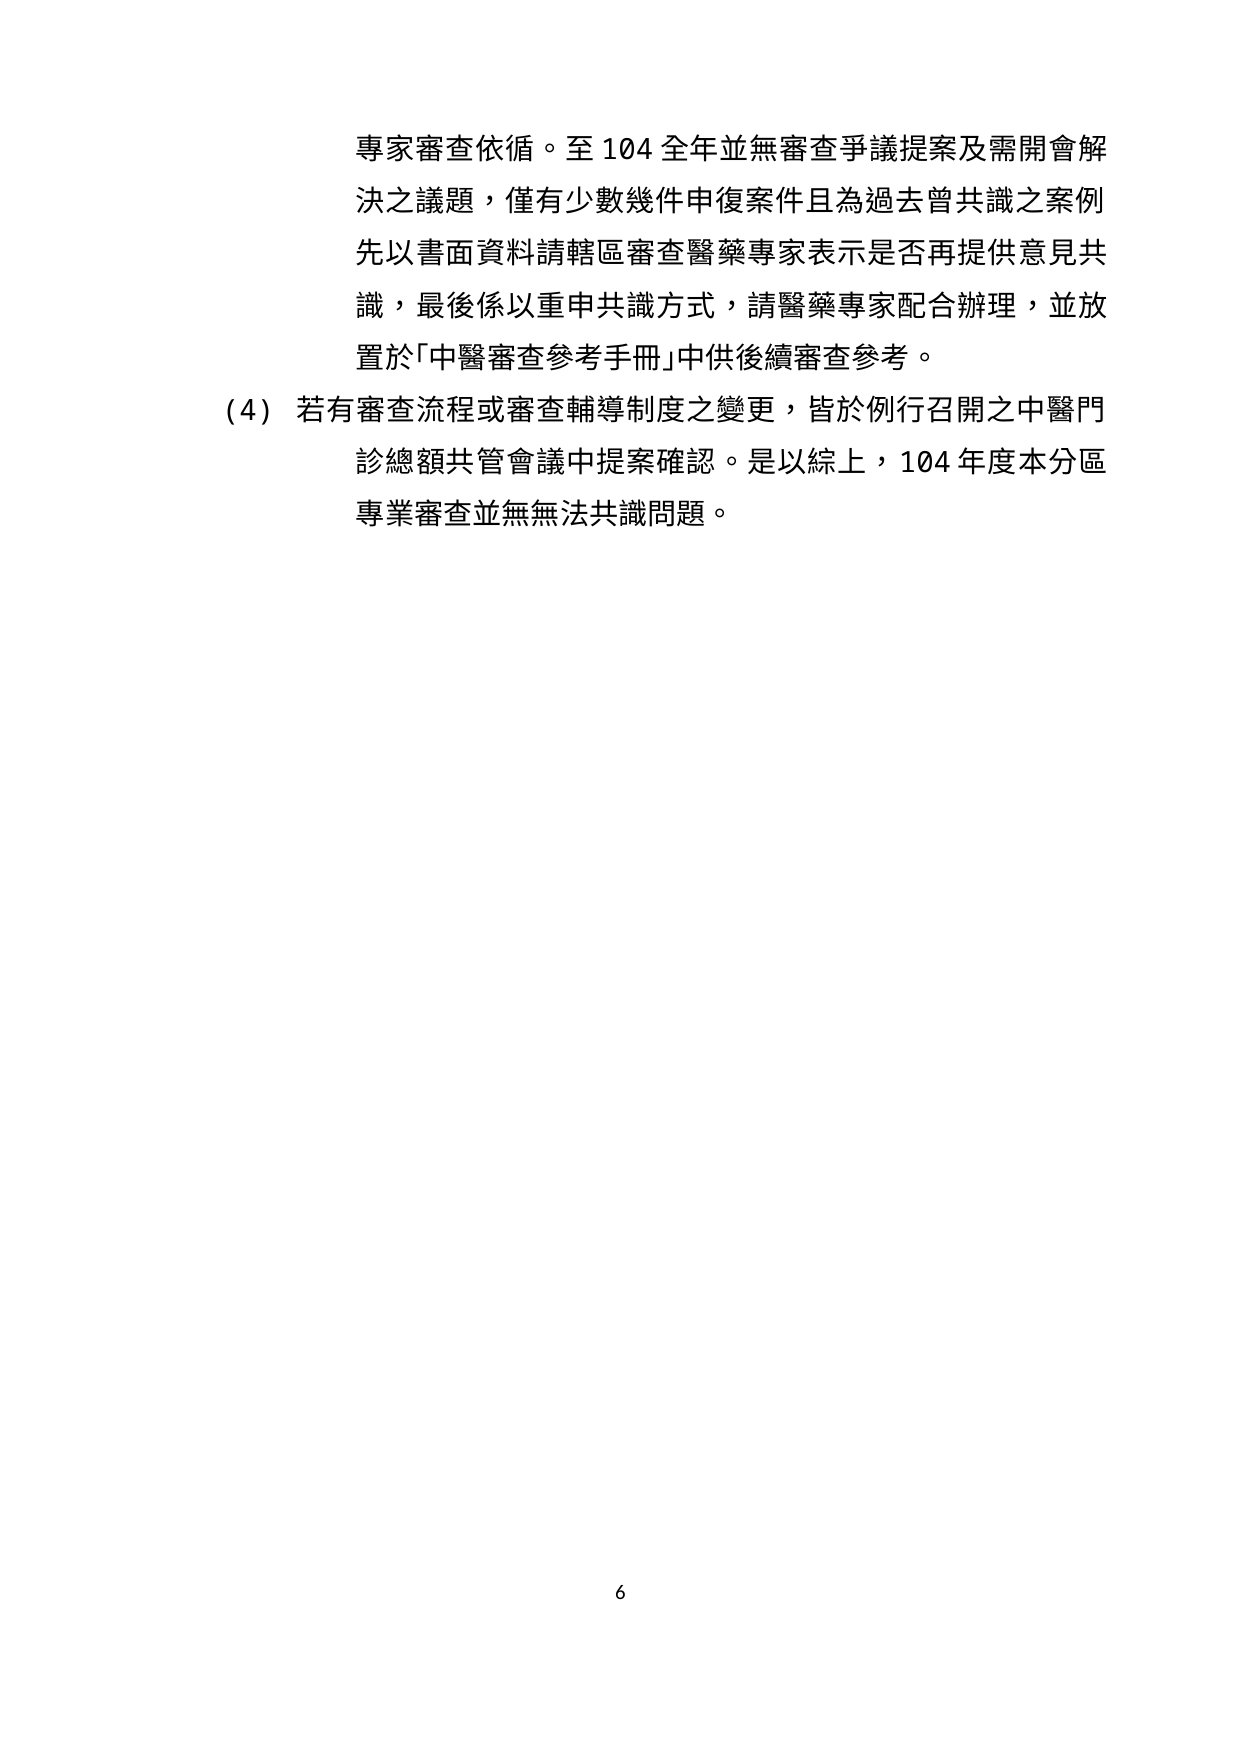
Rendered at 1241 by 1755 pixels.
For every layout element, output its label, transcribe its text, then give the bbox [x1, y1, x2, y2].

list 本分區歷年來全部審查共識皆統一置放於「中醫審查參考手冊」(內有歷年審查共識與案例及各種法規)作為中醫醫藥專家審查依循。至104全年並無審查爭議提案及需開會解決之議題，僅有少數幾件申復案件且為過去曾共識之案例，先以書面資料請轄區審查醫藥專家表示是否再提供意見共識，最後係以重申共識方式，請醫藥專家配合辦理，並放置於｢中醫審查參考手冊｣中供後續審查參考。 [222, 118, 1107, 378]
list 若有審查流程或審查輔導制度之變更，皆於例行召開之中醫門診總額共管會議中提案確認。是以綜上，104年度本分區專業審查並無無法共識問題。 [222, 378, 1107, 535]
